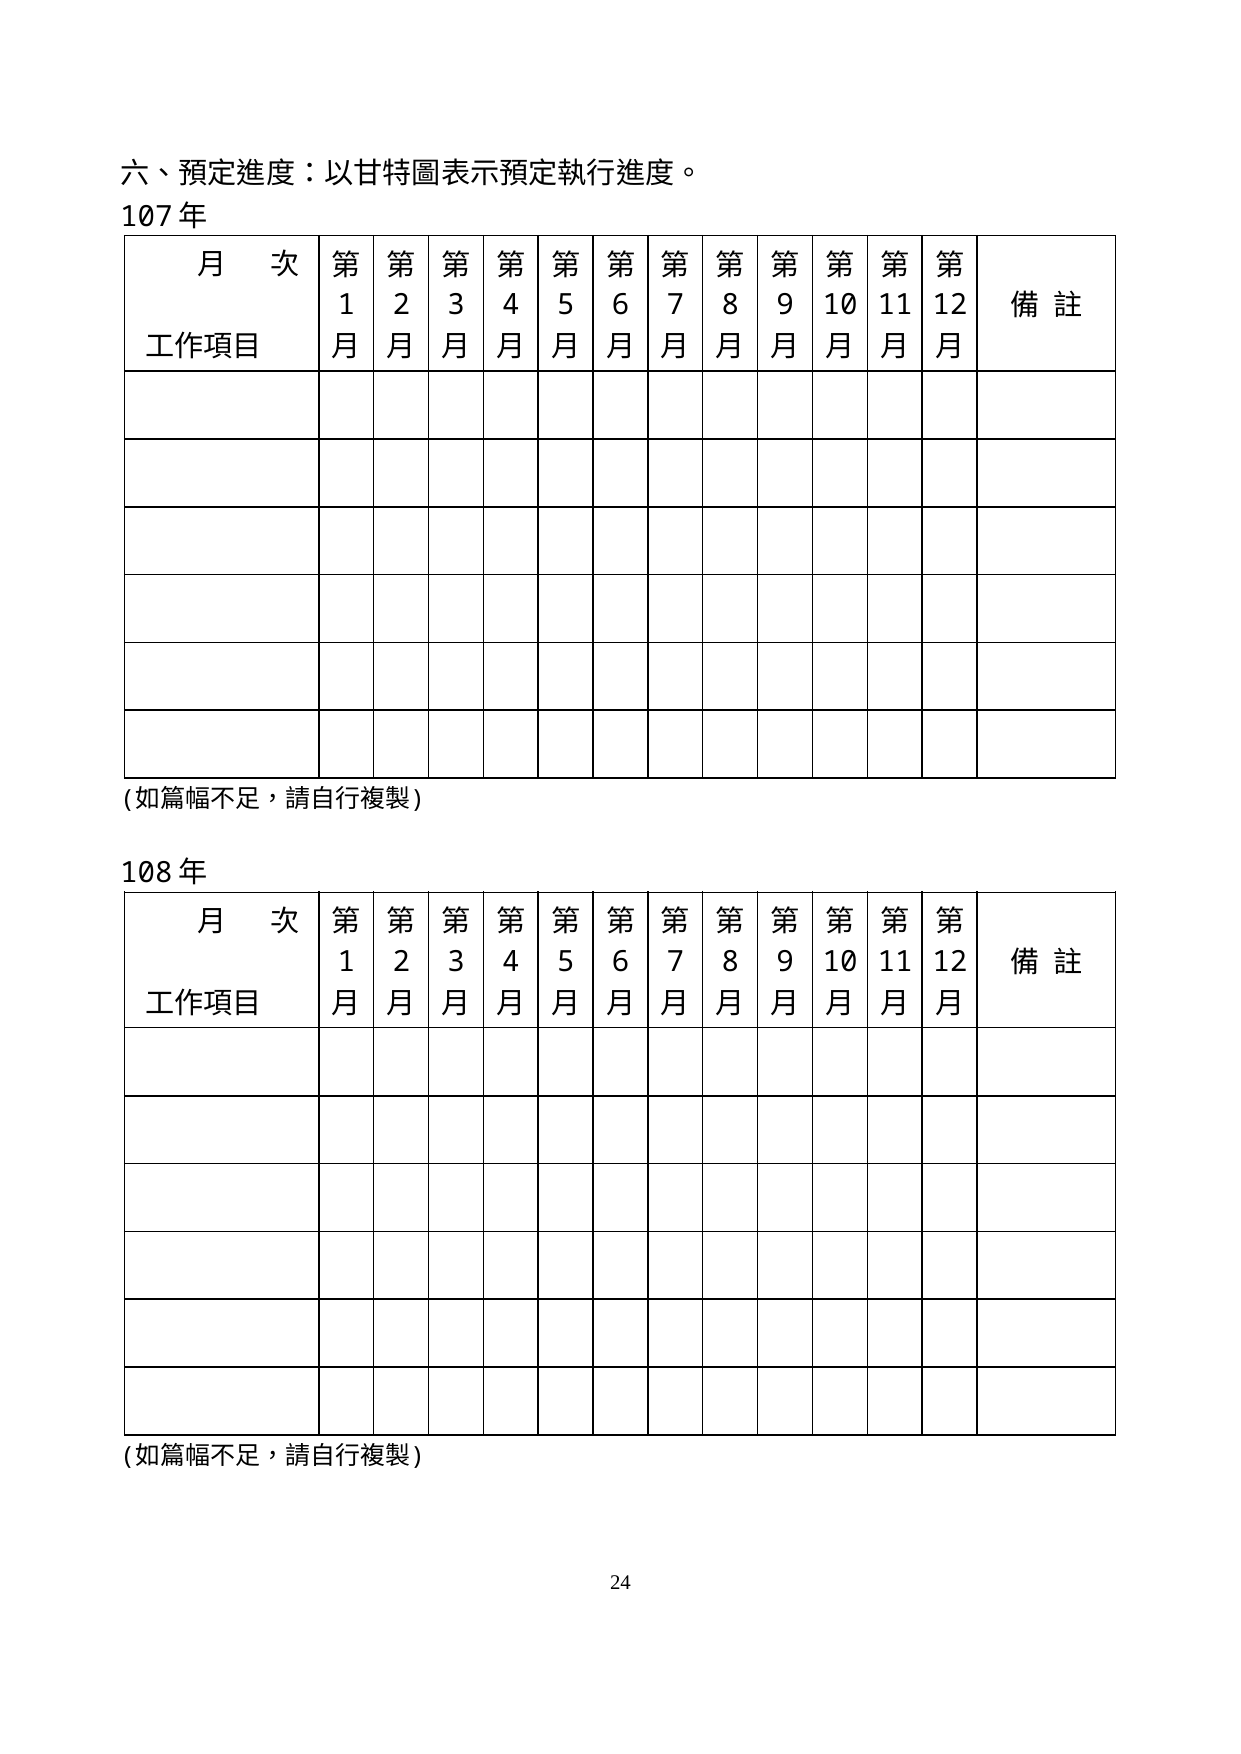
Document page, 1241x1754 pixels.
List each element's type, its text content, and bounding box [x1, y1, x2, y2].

table_cell [374, 508, 428, 574]
table_cell [320, 1300, 373, 1366]
table_cell [978, 711, 1115, 777]
table_cell [374, 575, 428, 642]
table_cell [539, 1028, 592, 1095]
table_cell [703, 1368, 757, 1434]
table_cell [923, 711, 976, 777]
table_cell [649, 440, 702, 506]
table_cell [125, 440, 318, 506]
table_cell [649, 372, 702, 438]
table_cell [320, 1368, 373, 1434]
table_cell [758, 440, 812, 506]
table_header 第 7 月 [649, 236, 702, 370]
table_cell [539, 372, 592, 438]
table_cell [539, 575, 592, 642]
table_cell [125, 1368, 318, 1434]
table_cell [649, 1368, 702, 1434]
table_cell [594, 575, 647, 642]
table_cell [320, 711, 373, 777]
table_cell [539, 440, 592, 506]
table_header 第 7 月 [649, 893, 702, 1027]
table_cell [649, 1164, 702, 1231]
table_cell [484, 575, 537, 642]
table_header 第 5 月 [539, 236, 592, 370]
table_cell [978, 1368, 1115, 1434]
table_cell [649, 1232, 702, 1298]
table_cell [594, 440, 647, 506]
table_header 第 3 月 [429, 893, 483, 1027]
table_cell [594, 1232, 647, 1298]
table_cell [978, 440, 1115, 506]
table_cell [923, 575, 976, 642]
table_header 第 9 月 [758, 236, 812, 370]
table_cell [758, 1164, 812, 1231]
table_header 第 6 月 [594, 893, 647, 1027]
table_cell [978, 1164, 1115, 1231]
table_cell [484, 643, 537, 709]
table_cell [374, 711, 428, 777]
table_header 第 1 月 [320, 893, 373, 1027]
table_cell [429, 1368, 483, 1434]
table_cell [539, 1232, 592, 1298]
table_cell [813, 372, 867, 438]
table_header 第 4 月 [484, 236, 537, 370]
table_cell [594, 1028, 647, 1095]
table_cell [758, 1028, 812, 1095]
table_cell [978, 1300, 1115, 1366]
table_header 第 9 月 [758, 893, 812, 1027]
table_header 第 12 月 [923, 236, 976, 370]
table_cell [374, 1028, 428, 1095]
table_cell [813, 711, 867, 777]
table_header 第 8 月 [703, 236, 757, 370]
table_cell [539, 508, 592, 574]
table_cell [594, 711, 647, 777]
table_cell [758, 1232, 812, 1298]
table_cell [813, 1232, 867, 1298]
table_cell [868, 643, 921, 709]
table_header 第 12 月 [923, 893, 976, 1027]
table_cell [125, 508, 318, 574]
table_cell [320, 440, 373, 506]
table_cell [813, 1164, 867, 1231]
table_cell [484, 372, 537, 438]
text 107年 [120, 192, 1120, 235]
table_cell [649, 1028, 702, 1095]
table_cell [484, 1028, 537, 1095]
table_header 第 10 月 [813, 893, 867, 1027]
table_cell [703, 440, 757, 506]
table_cell [320, 575, 373, 642]
table_cell [429, 1300, 483, 1366]
table_cell [594, 1164, 647, 1231]
table_cell [923, 440, 976, 506]
table_cell [923, 643, 976, 709]
table_cell [649, 508, 702, 574]
table_cell [923, 508, 976, 574]
table_cell [539, 1300, 592, 1366]
table_cell [484, 711, 537, 777]
table_cell [978, 1097, 1115, 1163]
table_cell [125, 1097, 318, 1163]
table_header 備 註 [978, 236, 1115, 370]
table_cell [923, 372, 976, 438]
table_cell [813, 575, 867, 642]
table_cell [594, 372, 647, 438]
table_cell [868, 1300, 921, 1366]
table_header 第 11 月 [868, 893, 921, 1027]
table_cell [320, 643, 373, 709]
text (如篇幅不足，請自行複製) [120, 779, 1120, 815]
table_cell [125, 575, 318, 642]
table_header 第 2 月 [374, 893, 428, 1027]
table_cell [868, 508, 921, 574]
table_cell [758, 643, 812, 709]
table_cell [758, 1368, 812, 1434]
table_cell [703, 575, 757, 642]
table_cell [978, 1028, 1115, 1095]
table_cell [429, 508, 483, 574]
table_cell [429, 1232, 483, 1298]
table_cell [758, 1300, 812, 1366]
table_header 備 註 [978, 893, 1115, 1027]
table_cell [374, 1232, 428, 1298]
text (如篇幅不足，請自行複製) [120, 1436, 1120, 1472]
table_cell [923, 1300, 976, 1366]
table_cell [703, 643, 757, 709]
table_cell [868, 1097, 921, 1163]
table_cell [703, 1028, 757, 1095]
table_header 第 1 月 [320, 236, 373, 370]
table_cell [923, 1164, 976, 1231]
table_cell [813, 508, 867, 574]
table_cell [703, 711, 757, 777]
table_cell [594, 1097, 647, 1163]
table_cell [429, 1164, 483, 1231]
table_cell [703, 508, 757, 574]
table_cell [539, 1097, 592, 1163]
table_cell [813, 643, 867, 709]
table_header 第 11 月 [868, 236, 921, 370]
table_cell [813, 1368, 867, 1434]
table_cell [374, 1368, 428, 1434]
table_cell [758, 1097, 812, 1163]
table_cell [374, 1164, 428, 1231]
table_cell [594, 508, 647, 574]
table_cell [374, 1097, 428, 1163]
table_cell [649, 711, 702, 777]
table_cell [594, 643, 647, 709]
table_cell [868, 1028, 921, 1095]
table_cell [429, 440, 483, 506]
table_cell [125, 1232, 318, 1298]
table_cell [484, 508, 537, 574]
table_cell [125, 643, 318, 709]
table_cell [484, 1232, 537, 1298]
table_cell [429, 711, 483, 777]
table_cell [923, 1097, 976, 1163]
table_cell [923, 1232, 976, 1298]
table_cell [703, 1300, 757, 1366]
table_cell [320, 372, 373, 438]
table_header 第 3 月 [429, 236, 483, 370]
table_cell [539, 643, 592, 709]
table_cell [539, 1368, 592, 1434]
table_cell [813, 440, 867, 506]
table_cell [484, 1300, 537, 1366]
table_cell [703, 1164, 757, 1231]
table_cell [125, 711, 318, 777]
table_cell [978, 643, 1115, 709]
table_cell [125, 372, 318, 438]
table_cell [978, 372, 1115, 438]
table_cell [649, 1097, 702, 1163]
table_cell [758, 508, 812, 574]
table_cell [758, 575, 812, 642]
table_cell [703, 1097, 757, 1163]
table_cell [978, 575, 1115, 642]
table_header 第 4 月 [484, 893, 537, 1027]
table_header 月 次 工作項目 [125, 893, 318, 1027]
table_cell [374, 1300, 428, 1366]
table_cell [320, 1097, 373, 1163]
table_cell [649, 643, 702, 709]
table_cell [484, 440, 537, 506]
table_cell [649, 575, 702, 642]
table_cell [374, 440, 428, 506]
table_header 第 8 月 [703, 893, 757, 1027]
table_cell [374, 643, 428, 709]
table_cell [125, 1300, 318, 1366]
table_header 第 6 月 [594, 236, 647, 370]
table_cell [813, 1300, 867, 1366]
table_cell [758, 711, 812, 777]
table_header 月 次 工作項目 [125, 236, 318, 370]
table_cell [539, 711, 592, 777]
table_cell [978, 508, 1115, 574]
table_header 第 5 月 [539, 893, 592, 1027]
table_cell [320, 1232, 373, 1298]
table_cell [429, 1097, 483, 1163]
table_cell [594, 1368, 647, 1434]
table_header 第 2 月 [374, 236, 428, 370]
table_cell [484, 1164, 537, 1231]
table_cell [868, 1368, 921, 1434]
table_cell [594, 1300, 647, 1366]
table_cell [429, 372, 483, 438]
table_cell [320, 508, 373, 574]
table_cell [374, 372, 428, 438]
table_cell [868, 1232, 921, 1298]
table_cell [923, 1368, 976, 1434]
table_cell [813, 1028, 867, 1095]
table_cell [125, 1028, 318, 1095]
table_cell [813, 1097, 867, 1163]
table_cell [703, 1232, 757, 1298]
table_cell [868, 711, 921, 777]
table_cell [923, 1028, 976, 1095]
table_cell [868, 1164, 921, 1231]
table_cell [320, 1164, 373, 1231]
table_cell [868, 372, 921, 438]
table_cell [539, 1164, 592, 1231]
table_header 第 10 月 [813, 236, 867, 370]
table_cell [429, 643, 483, 709]
table_cell [703, 372, 757, 438]
table_cell [484, 1368, 537, 1434]
table_cell [868, 575, 921, 642]
text 六、預定進度：以甘特圖表示預定執行進度。 [120, 150, 1120, 192]
table_cell [758, 372, 812, 438]
table_cell [978, 1232, 1115, 1298]
table_cell [649, 1300, 702, 1366]
table_cell [429, 575, 483, 642]
table_cell [125, 1164, 318, 1231]
table_cell [429, 1028, 483, 1095]
text 108年 [120, 849, 1120, 891]
table_cell [868, 440, 921, 506]
table_cell [320, 1028, 373, 1095]
table_cell [484, 1097, 537, 1163]
